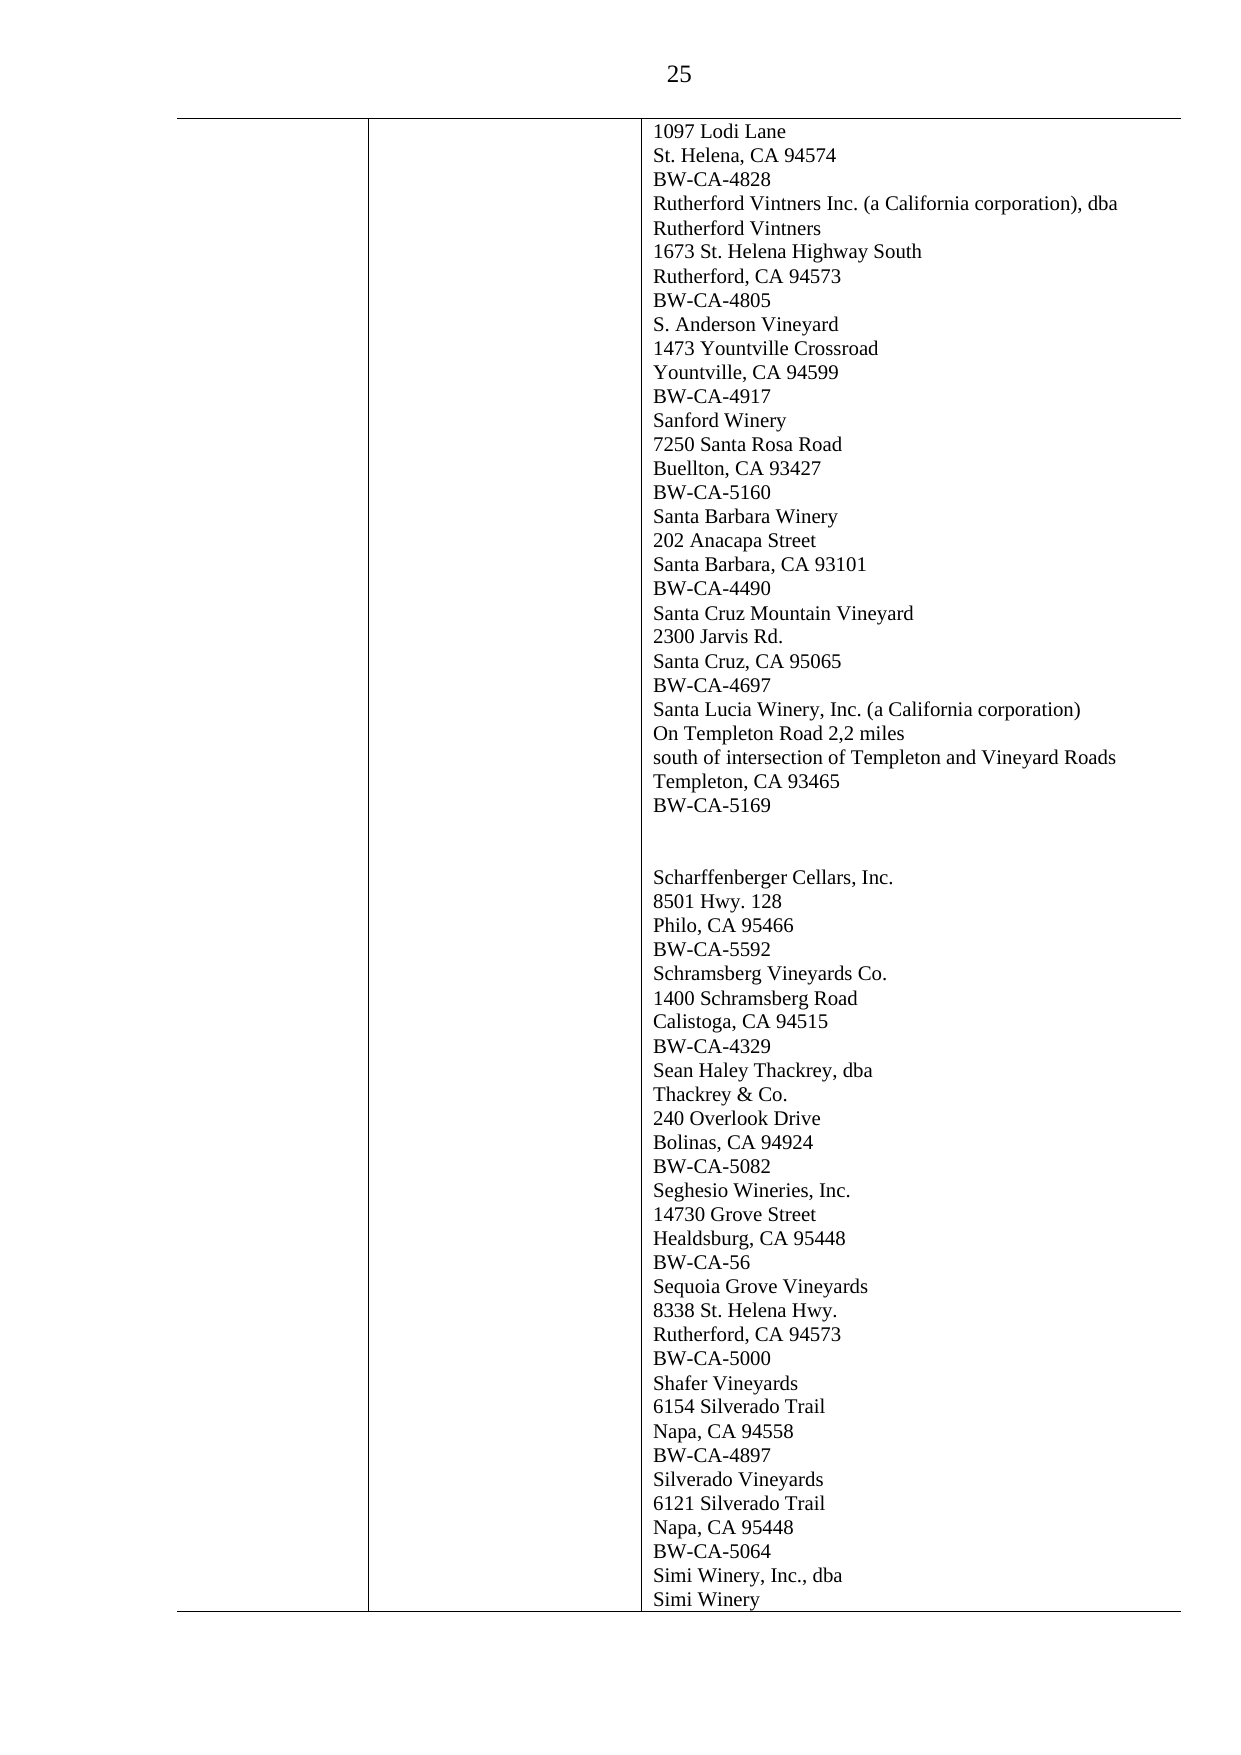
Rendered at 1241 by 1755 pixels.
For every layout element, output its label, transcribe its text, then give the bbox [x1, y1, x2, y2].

table_cell [369, 119, 641, 1611]
table_cell [177, 119, 368, 1611]
table_cell 1097 Lodi Lane St. Helena, CA 94574 BW-CA-4828 Rutherford Vintners Inc. (a California corporation), dba Rutherford Vintners 1673 St. Helena Highway South Rutherford, CA 94573 BW-CA-4805 S. Anderson Vineyard 1473 Yountville Crossroad Yountville, CA 94599 BW-CA-4917 Sanford Winery 7250 Santa Rosa Road Buellton, CA 93427 BW-CA-5160 Santa Barbara Winery 202 Anacapa Street Santa Barbara, CA 93101 BW-CA-4490 Santa Cruz Mountain Vineyard 2300 Jarvis Rd. Santa Cruz, CA 95065 BW-CA-4697 Santa Lucia Winery, Inc. (a California corporation) On Templeton Road 2,2 miles south of intersection of Templeton and Vineyard Roads Templeton, CA 93465 BW-CA-5169 Scharffenberger Cellars, Inc. 8501 Hwy. 128 Philo, CA 95466 BW-CA-5592 Schramsberg Vineyards Co. 1400 Schramsberg Road Calistoga, CA 94515 BW-CA-4329 Sean Haley Thackrey, dba Thackrey & Co. 240 Overlook Drive Bolinas, CA 94924 BW-CA-5082 Seghesio Wineries, Inc. 14730 Grove Street Healdsburg, CA 95448 BW-CA-56 Sequoia Grove Vineyards 8338 St. Helena Hwy. Rutherford, CA 94573 BW-CA-5000 Shafer Vineyards 6154 Silverado Trail Napa, CA 94558 BW-CA-4897 Silverado Vineyards 6121 Silverado Trail Napa, CA 95448 BW-CA-5064 Simi Winery, Inc., dba Simi Winery [642, 119, 1181, 1611]
